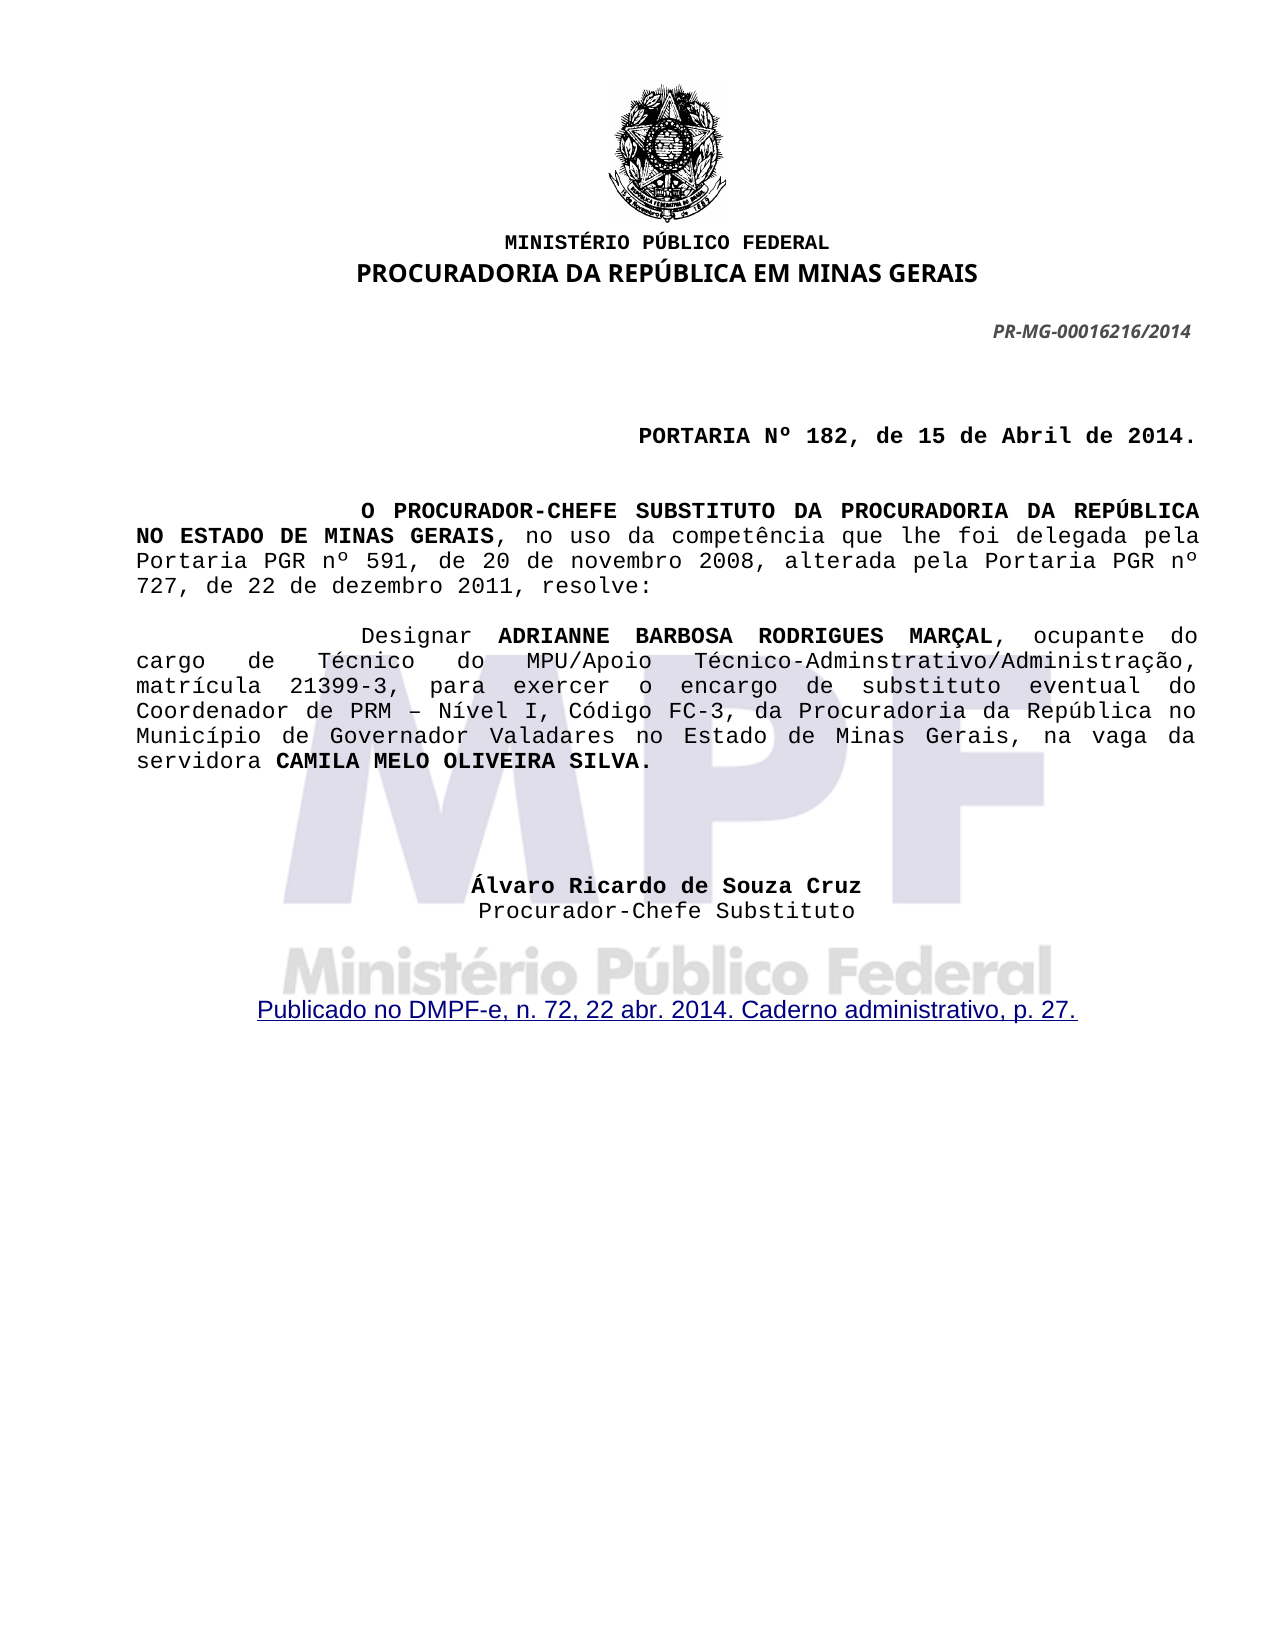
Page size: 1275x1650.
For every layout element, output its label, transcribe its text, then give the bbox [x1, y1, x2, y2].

text Publicado no DMPF-e, n. 72, 22 abr. 2014. Caderno administrativo, p. 27. [136, 999, 1198, 1024]
text O PROCURADOR-CHEFE SUBSTITUTO DA PROCURADORIA DA REPÚBLICA NO ESTADO DE MINAS GERAIS, no uso da competência que lhe foi delegada pela Portaria PGR nº 591, de 20 de novembro 2008, alterada pela Portaria PGR nº 727, de 22 de dezembro 2011, resolve: [136, 499, 1201, 599]
picture [283, 774, 1051, 874]
subtitle Álvaro Ricardo de Souza Cruz [136, 874, 1198, 899]
text Designar ADRIANNE BARBOSA RODRIGUES MARÇAL, ocupante do cargo de Técnico do MPU/Apoio Técnico-Adminstrativo/Administração, matrícula 21399-3, para exercer o encargo de substituto eventual do Coordenador de PRM – Nível I, Código FC-3, da Procuradoria da República no Município de Governador Valadares no Estado de Minas Gerais, na vaga da servidora CAMILA MELO OLIVEIRA SILVA. [136, 624, 1198, 774]
picture [608, 84, 727, 223]
text PR-MG-00016216/2014 [136, 318, 1198, 344]
picture [283, 924, 1051, 995]
subtitle Procurador-Chefe Substituto [136, 899, 1198, 924]
text PORTARIA Nº 182, de 15 de Abril de 2014. [136, 424, 1198, 449]
